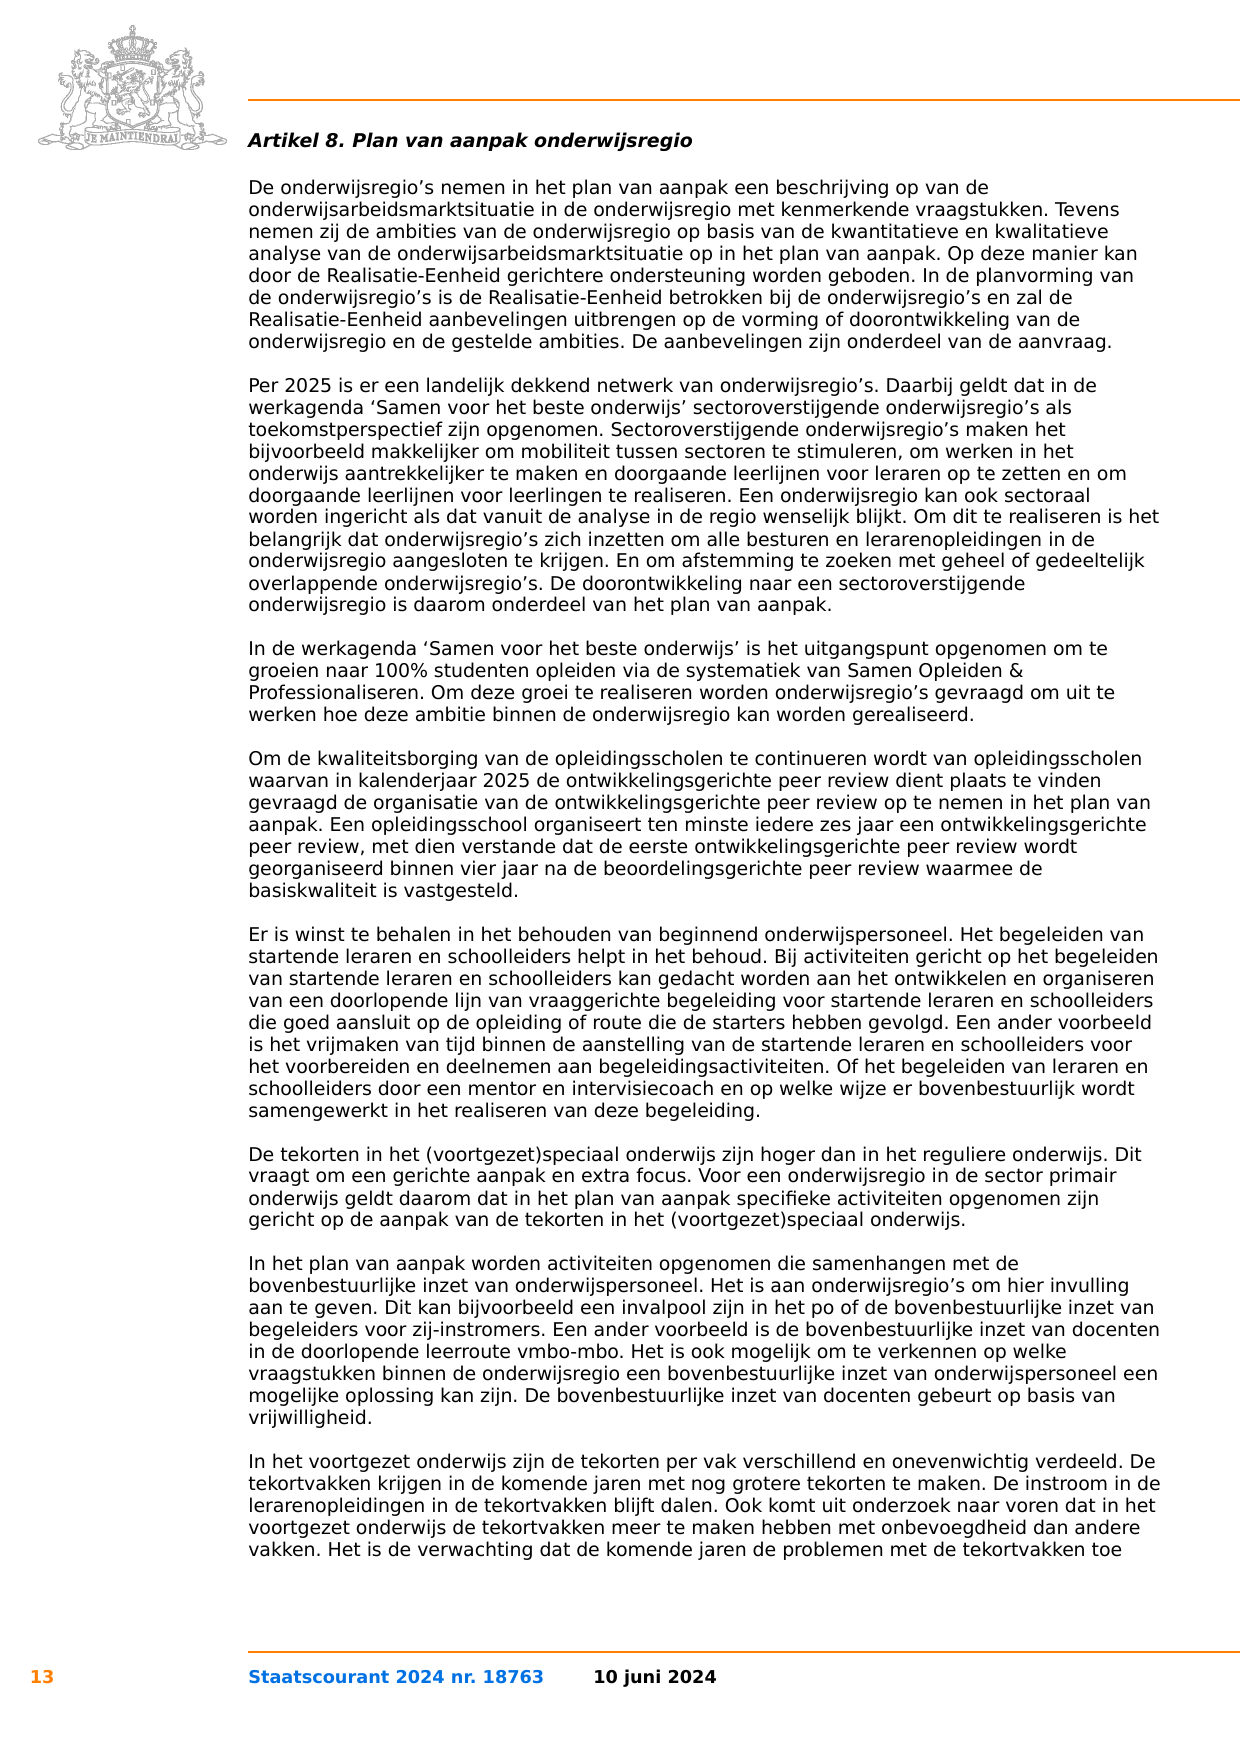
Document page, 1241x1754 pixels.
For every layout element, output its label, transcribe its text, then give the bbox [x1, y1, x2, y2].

text In het voortgezet onderwijs zijn de tekorten per vak verschillend en onevenwichtig verdeeld. De tekortvakken krijgen in de komende jaren met nog grotere tekorten te maken. De instroom in de lerarenopleidingen in de tekortvakken blijft dalen. Ook komt uit onderzoek naar voren dat in het voortgezet onderwijs de tekortvakken meer te maken hebben met onbevoegdheid dan andere vakken. Het is de verwachting dat de komende jaren de problemen met de tekortvakken toe [248, 1451, 1163, 1561]
text Om de kwaliteitsborging van de opleidingsscholen te continueren wordt van opleidingsscholen waarvan in kalenderjaar 2025 de ontwikkelingsgerichte peer review dient plaats te vinden gevraagd de organisatie van de ontwikkelingsgerichte peer review op te nemen in het plan van aanpak. Een opleidingsschool organiseert ten minste iedere zes jaar een ontwikkelingsgerichte peer review, met dien verstande dat de eerste ontwikkelingsgerichte peer review wordt georganiseerd binnen vier jaar na de beoordelingsgerichte peer review waarmee de basiskwaliteit is vastgesteld. [248, 748, 1163, 902]
text De tekorten in het (voortgezet)speciaal onderwijs zijn hoger dan in het reguliere onderwijs. Dit vraagt om een gerichte aanpak en extra focus. Voor een onderwijsregio in de sector primair onderwijs geldt daarom dat in het plan van aanpak specifieke activiteiten opgenomen zijn gericht op de aanpak van de tekorten in het (voortgezet)speciaal onderwijs. [248, 1143, 1163, 1231]
text Er is winst te behalen in het behouden van beginnend onderwijspersoneel. Het begeleiden van startende leraren en schoolleiders helpt in het behoud. Bij activiteiten gericht op het begeleiden van startende leraren en schoolleiders kan gedacht worden aan het ontwikkelen en organiseren van een doorlopende lijn van vraaggerichte begeleiding voor startende leraren en schoolleiders die goed aansluit op de opleiding of route die de starters hebben gevolgd. Een ander voorbeeld is het vrijmaken van tijd binnen de aanstelling van de startende leraren en schoolleiders voor het voorbereiden en deelnemen aan begeleidingsactiviteiten. Of het begeleiden van leraren en schoolleiders door een mentor en intervisiecoach en op welke wijze er bovenbestuurlijk wordt samengewerkt in het realiseren van deze begeleiding. [248, 924, 1163, 1122]
text De onderwijsregio’s nemen in het plan van aanpak een beschrijving op van de onderwijsarbeidsmarktsituatie in de onderwijsregio met kenmerkende vraagstukken. Tevens nemen zij de ambities van de onderwijsregio op basis van de kwantitatieve en kwalitatieve analyse van de onderwijsarbeidsmarktsituatie op in het plan van aanpak. Op deze manier kan door de Realisatie-Eenheid gerichtere ondersteuning worden geboden. In de planvorming van de onderwijsregio’s is de Realisatie-Eenheid betrokken bij de onderwijsregio’s en zal de Realisatie-Eenheid aanbevelingen uitbrengen op de vorming of doorontwikkeling van de onderwijsregio en de gestelde ambities. De aanbevelingen zijn onderdeel van de aanvraag. [248, 177, 1163, 353]
picture [38, 25, 227, 150]
text In de werkagenda ‘Samen voor het beste onderwijs’ is het uitgangspunt opgenomen om te groeien naar 100% studenten opleiden via de systematiek van Samen Opleiden & Professionaliseren. Om deze groei te realiseren worden onderwijsregio’s gevraagd om uit te werken hoe deze ambitie binnen de onderwijsregio kan worden gerealiseerd. [248, 638, 1163, 726]
subtitle Artikel 8. Plan van aanpak onderwijsregio [248, 130, 1163, 152]
text In het plan van aanpak worden activiteiten opgenomen die samenhangen met de bovenbestuurlijke inzet van onderwijspersoneel. Het is aan onderwijsregio’s om hier invulling aan te geven. Dit kan bijvoorbeeld een invalpool zijn in het po of de bovenbestuurlijke inzet van begeleiders voor zij-instromers. Een ander voorbeeld is de bovenbestuurlijke inzet van docenten in de doorlopende leerroute vmbo-mbo. Het is ook mogelijk om te verkennen op welke vraagstukken binnen de onderwijsregio een bovenbestuurlijke inzet van onderwijspersoneel een mogelijke oplossing kan zijn. De bovenbestuurlijke inzet van docenten gebeurt op basis van vrijwilligheid. [248, 1253, 1163, 1429]
text Per 2025 is er een landelijk dekkend netwerk van onderwijsregio’s. Daarbij geldt dat in de werkagenda ‘Samen voor het beste onderwijs’ sectoroverstijgende onderwijsregio’s als toekomstperspectief zijn opgenomen. Sectoroverstijgende onderwijsregio’s maken het bijvoorbeeld makkelijker om mobiliteit tussen sectoren te stimuleren, om werken in het onderwijs aantrekkelijker te maken en doorgaande leerlijnen voor leraren op te zetten en om doorgaande leerlijnen voor leerlingen te realiseren. Een onderwijsregio kan ook sectoraal worden ingericht als dat vanuit de analyse in de regio wenselijk blijkt. Om dit te realiseren is het belangrijk dat onderwijsregio’s zich inzetten om alle besturen en lerarenopleidingen in de onderwijsregio aangesloten te krijgen. En om afstemming te zoeken met geheel of gedeeltelijk overlappende onderwijsregio’s. De doorontwikkeling naar een sectoroverstijgende onderwijsregio is daarom onderdeel van het plan van aanpak. [248, 374, 1163, 616]
